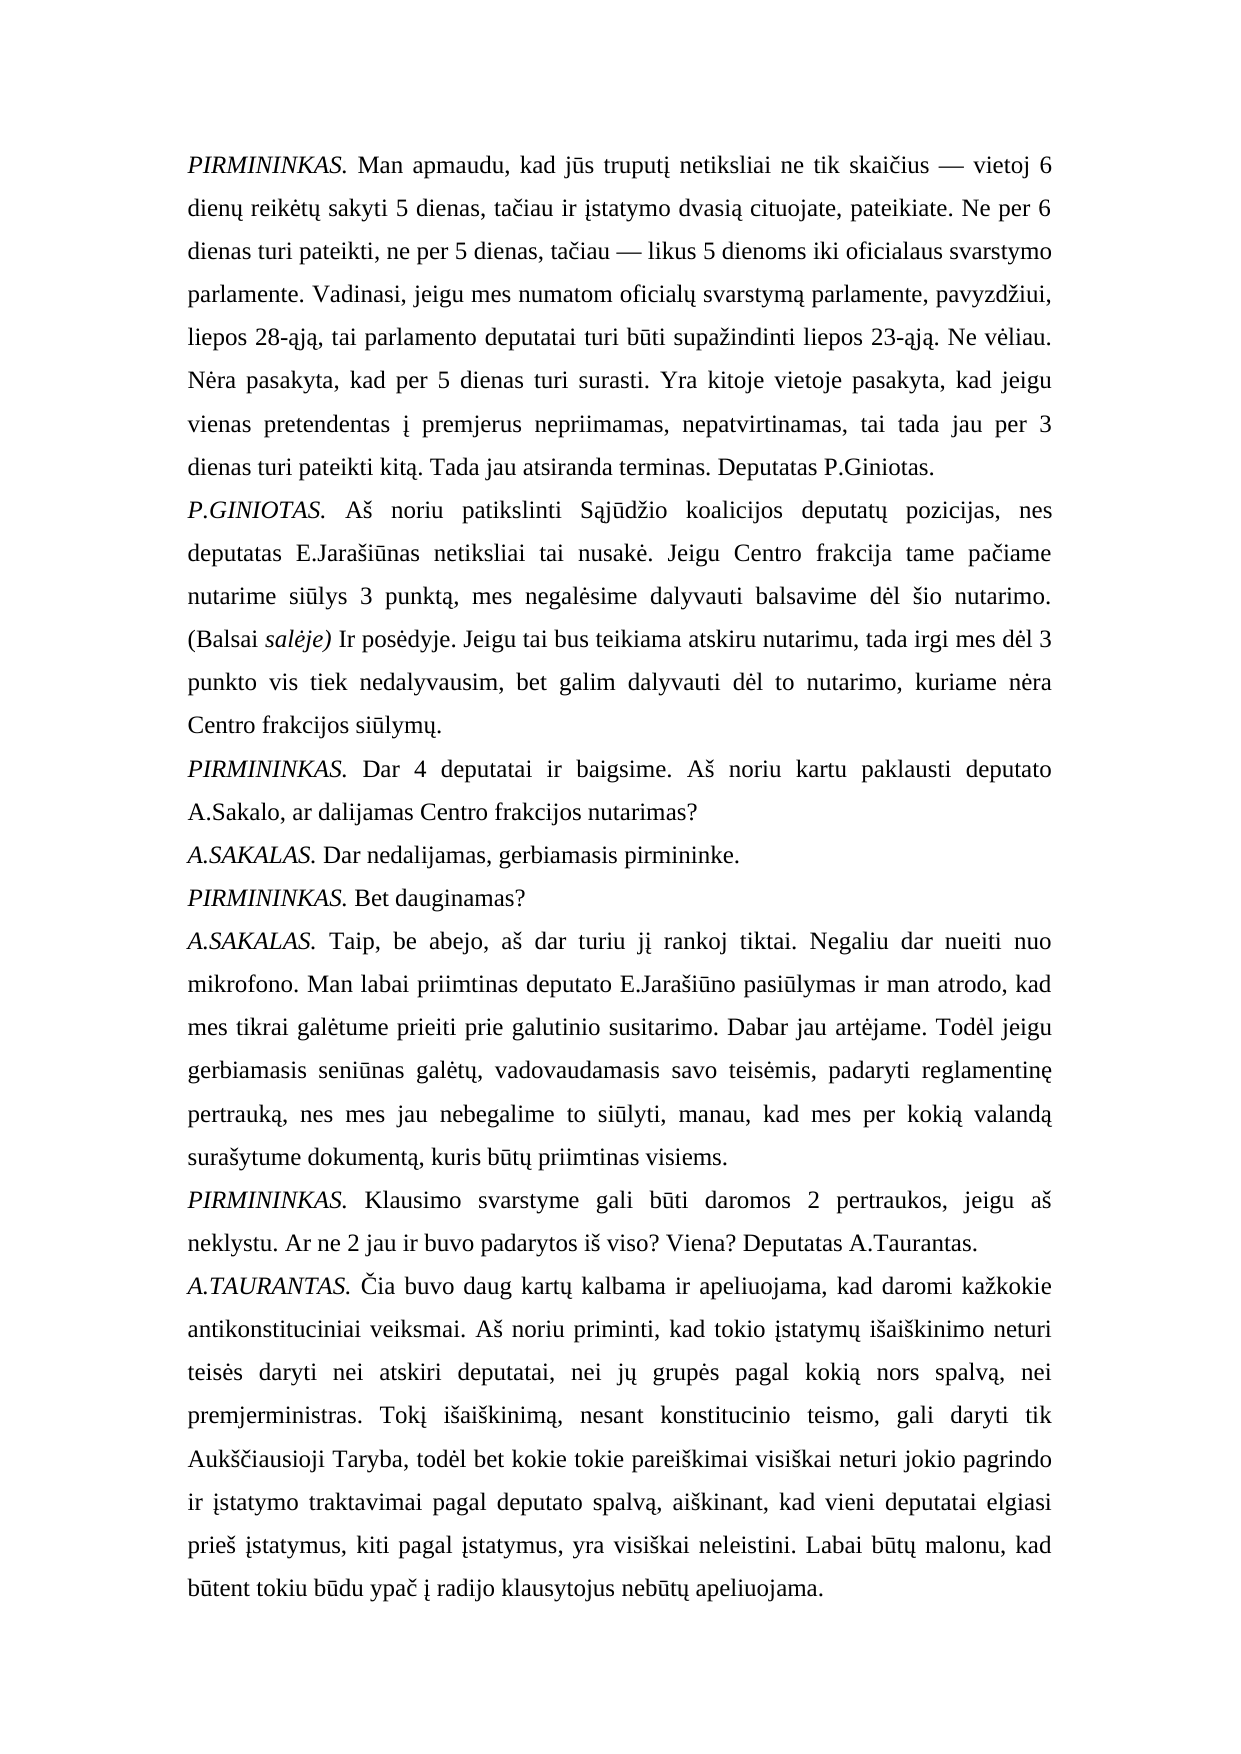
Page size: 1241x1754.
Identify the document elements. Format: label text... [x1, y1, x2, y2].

text A.SAKALAS. Taip, be abejo, aš dar turiu jį rankoj tiktai. Negaliu dar nueiti nuo mikrofono. Man labai priimtinas deputato E.Jarašiūno pasiūlymas ir man atrodo, kad mes tikrai galėtume prieiti prie galutinio susitarimo. Dabar jau artėjame. Todėl jeigu gerbiamasis seniūnas galėtų, vadovaudamasis savo teisėmis, padaryti reglamentinę pertrauką, nes mes jau nebegalime to siūlyti, manau, kad mes per kokią valandą surašytume dokumentą, kuris būtų priimtinas visiems. [187, 926, 1053, 1171]
text PIRMININKAS. Dar 4 deputatai ir baigsime. Aš noriu kartu paklausti deputato A.Sakalo, ar dalijamas Centro frakcijos nutarimas? [187, 754, 1053, 826]
text PIRMININKAS. Bet dauginamas? [187, 883, 1053, 912]
text A.SAKALAS. Dar nedalijamas, gerbiamasis pirmininke. [187, 840, 1053, 869]
text P.GINIOTAS. Aš noriu patikslinti Sąjūdžio koalicijos deputatų pozicijas, nes deputatas E.Jarašiūnas netiksliai tai nusakė. Jeigu Centro frakcija tame pačiame nutarime siūlys 3 punktą, mes negalėsime dalyvauti balsavime dėl šio nutarimo. (Balsai salėje) Ir posėdyje. Jeigu tai bus teikiama atskiru nutarimu, tada irgi mes dėl 3 punkto vis tiek nedalyvausim, bet galim dalyvauti dėl to nutarimo, kuriame nėra Centro frakcijos siūlymų. [187, 495, 1053, 739]
text PIRMININKAS. Man apmaudu, kad jūs truputį netiksliai ne tik skaičius — vietoj 6 dienų reikėtų sakyti 5 dienas, tačiau ir įstatymo dvasią cituojate, pateikiate. Ne per 6 dienas turi pateikti, ne per 5 dienas, tačiau — likus 5 dienoms iki oficialaus svarstymo parlamente. Vadinasi, jeigu mes numatom oficialų svarstymą parlamente, pavyzdžiui, liepos 28-ąją, tai parlamento deputatai turi būti supažindinti liepos 23-ąją. Ne vėliau. Nėra pasakyta, kad per 5 dienas turi surasti. Yra kitoje vietoje pasakyta, kad jeigu vienas pretendentas į premjerus nepriimamas, nepatvirtinamas, tai tada jau per 3 dienas turi pateikti kitą. Tada jau atsiranda terminas. Deputatas P.Giniotas. [187, 150, 1053, 481]
text PIRMININKAS. Klausimo svarstyme gali būti daromos 2 pertraukos, jeigu aš neklystu. Ar ne 2 jau ir buvo padarytos iš viso? Viena? Deputatas A.Taurantas. [187, 1185, 1053, 1257]
text A.TAURANTAS. Čia buvo daug kartų kalbama ir apeliuojama, kad daromi kažkokie antikonstituciniai veiksmai. Aš noriu priminti, kad tokio įstatymų išaiškinimo neturi teisės daryti nei atskiri deputatai, nei jų grupės pagal kokią nors spalvą, nei premjerministras. Tokį išaiškinimą, nesant konstitucinio teismo, gali daryti tik Aukščiausioji Taryba, todėl bet kokie tokie pareiškimai visiškai neturi jokio pagrindo ir įstatymo traktavimai pagal deputato spalvą, aiškinant, kad vieni deputatai elgiasi prieš įstatymus, kiti pagal įstatymus, yra visiškai neleistini. Labai būtų malonu, kad būtent tokiu būdu ypač į radijo klausytojus nebūtų apeliuojama. [187, 1271, 1053, 1602]
